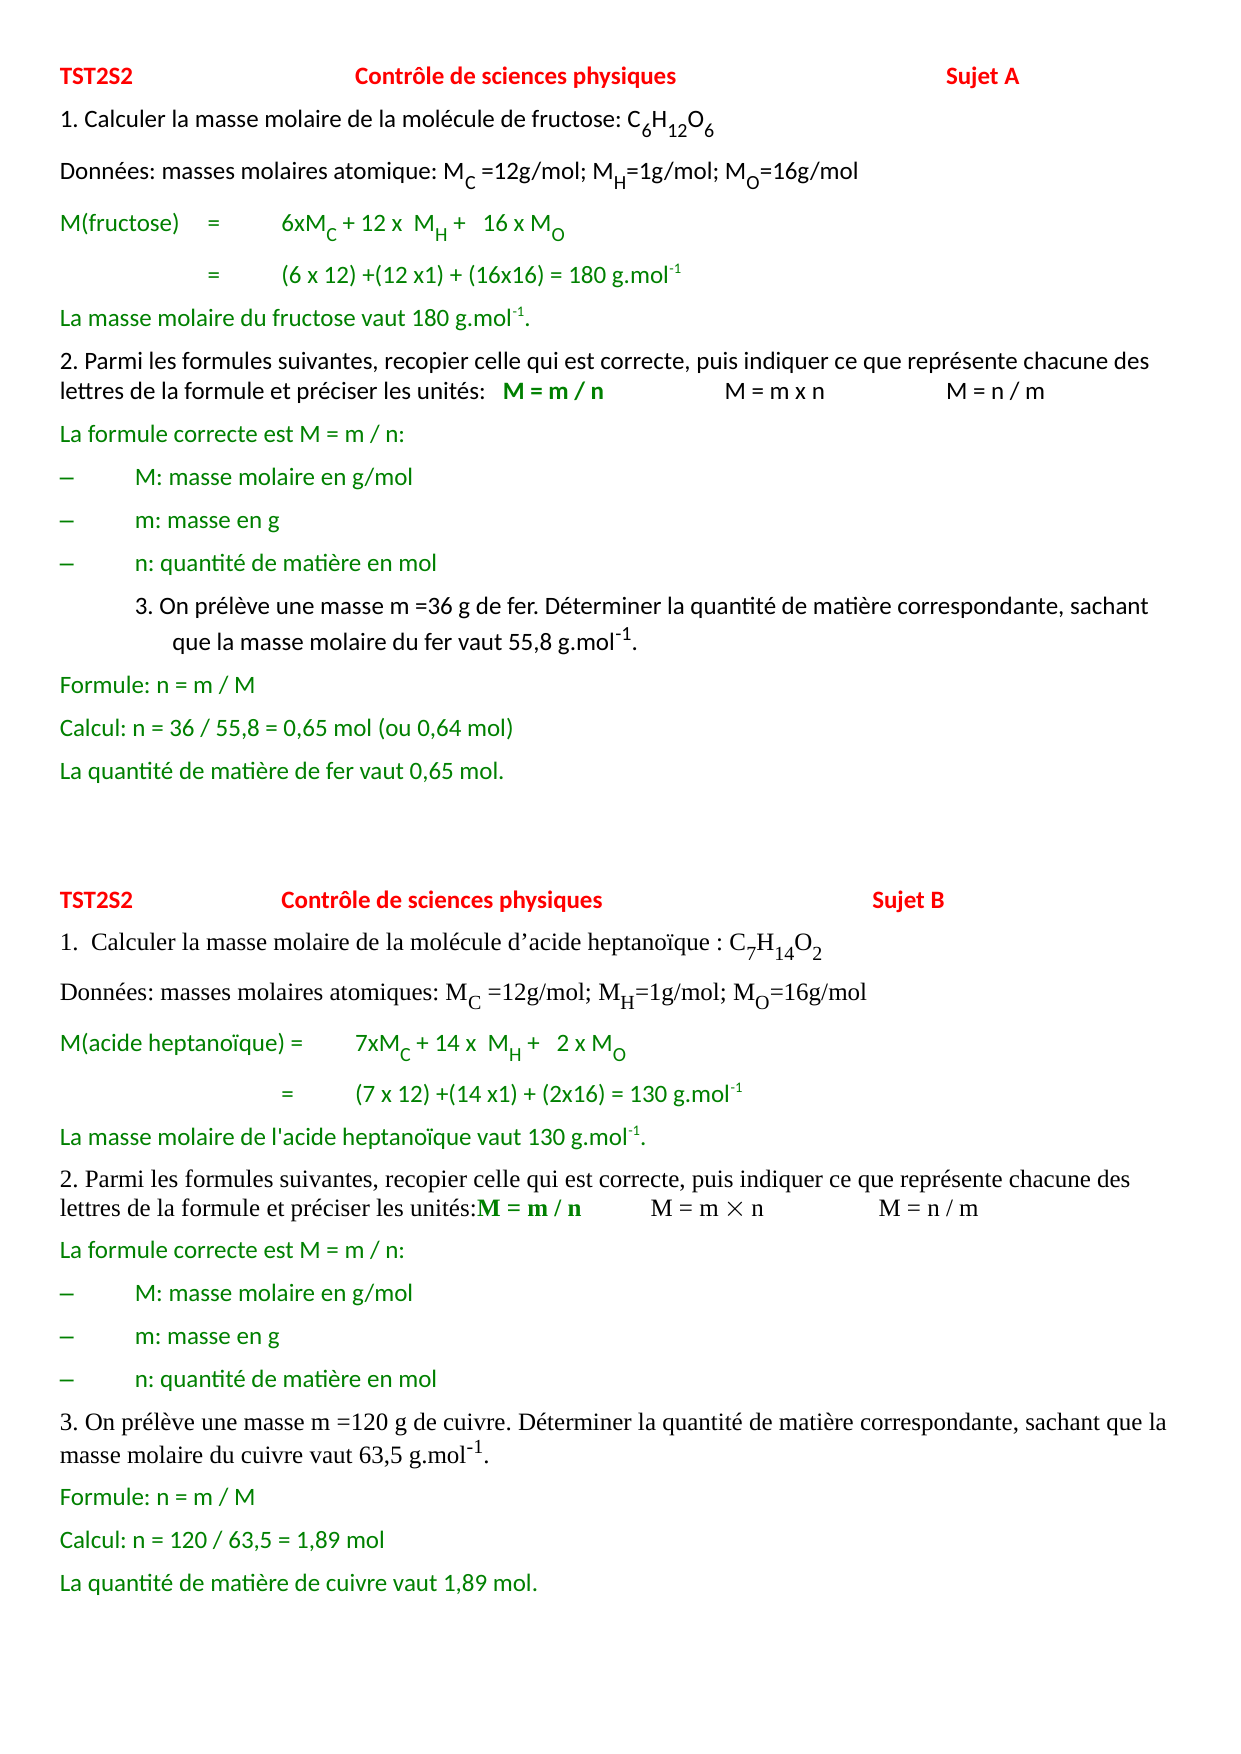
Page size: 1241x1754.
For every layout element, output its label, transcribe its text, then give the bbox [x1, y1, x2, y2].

text M(fructose) = 6xMC + 12 x MH + 16 x MO [59, 207, 1181, 246]
text = (6 x 12) +(12 x1) + (16x16) = 180 g.mol-1 [59, 259, 1181, 289]
list M: masse molaire en g/mol [59, 461, 1181, 492]
text Données: masses molaires atomiques: MC =12g/mol; MH=1g/mol; MO=16g/mol [59, 977, 1181, 1014]
text La formule correcte est M = m / n: [59, 418, 1181, 449]
text La quantité de matière de fer vaut 0,65 mol. [59, 755, 1181, 786]
text = (7 x 12) +(14 x1) + (2x16) = 130 g.mol-1 [59, 1078, 1181, 1109]
text Calcul: n = 36 / 55,8 = 0,65 mol (ou 0,64 mol) [59, 712, 1181, 743]
text TST2S2 Contrôle de sciences physiques Sujet B [59, 884, 1181, 915]
text 2. Parmi les formules suivantes, recopier celle qui est correcte, puis indiquer ce que représente chacune des lettres de la formule et préciser les unités: M = m / n M = m x n M = n / m [59, 345, 1181, 406]
text M(acide heptanoïque) = 7xMC + 14 x MH + 2 x MO [59, 1027, 1181, 1066]
text La masse molaire de l'acide heptanoïque vaut 130 g.mol-1. [59, 1121, 1181, 1152]
list n: quantité de matière en mol [59, 547, 1181, 578]
list m: masse en g [59, 504, 1181, 535]
text 3. On prélève une masse m =120 g de cuivre. Déterminer la quantité de matière correspondante, sachant que la masse molaire du cuivre vaut 63,5 g.mol-1. [59, 1407, 1181, 1469]
text Calcul: n = 120 / 63,5 = 1,89 mol [59, 1524, 1181, 1555]
list M: masse molaire en g/mol [59, 1277, 1181, 1308]
list m: masse en g [59, 1321, 1181, 1351]
text TST2S2 Contrôle de sciences physiques Sujet A [59, 61, 1181, 91]
text Formule: n = m / M [59, 669, 1181, 700]
text 3. On prélève une masse m =36 g de fer. Déterminer la quantité de matière correspondante, sachant que la masse molaire du fer vaut 55,8 g.mol-1. [134, 591, 1181, 657]
text Formule: n = m / M [59, 1481, 1181, 1512]
text 1. Calculer la masse molaire de la molécule d’acide heptanoïque : C7H14O2 [59, 927, 1181, 964]
text 1. Calculer la masse molaire de la molécule de fructose: C6H12O6 [59, 103, 1181, 143]
text La masse molaire du fructose vaut 180 g.mol-1. [59, 302, 1181, 332]
text La quantité de matière de cuivre vaut 1,89 mol. [59, 1567, 1181, 1598]
text Données: masses molaires atomique: MC =12g/mol; MH=1g/mol; MO=16g/mol [59, 155, 1181, 194]
list n: quantité de matière en mol [59, 1363, 1181, 1394]
text 2. Parmi les formules suivantes, recopier celle qui est correcte, puis indiquer ce que représente chacune des lettres de la formule et préciser les unités:M = m / n M = m ´ n M = n / m [59, 1164, 1181, 1222]
text La formule correcte est M = m / n: [59, 1234, 1181, 1265]
